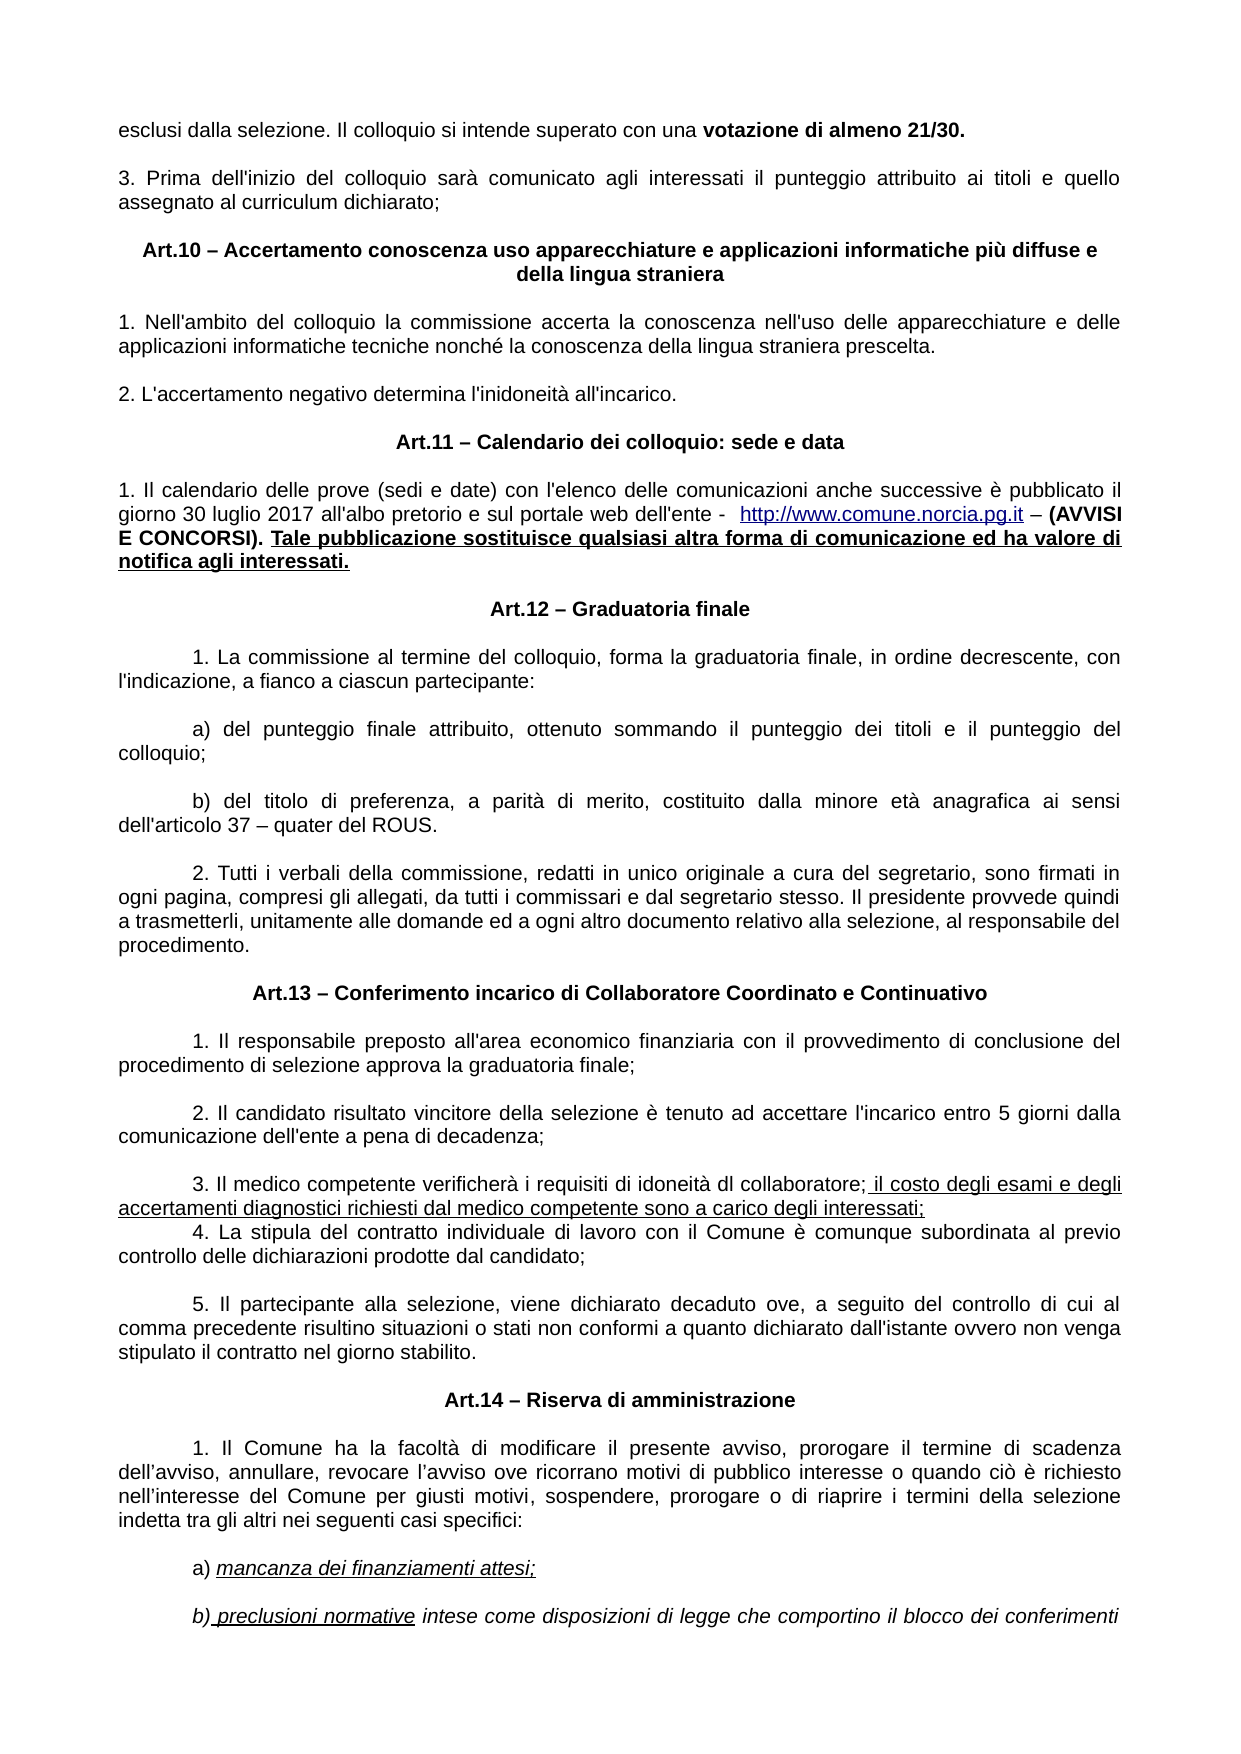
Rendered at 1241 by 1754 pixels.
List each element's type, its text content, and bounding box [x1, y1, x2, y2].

text Art.12 – Graduatoria finale [118, 597, 1122, 621]
text Art.10 – Accertamento conoscenza uso apparecchiature e applicazioni informatiche più diffuse e della lingua straniera [118, 238, 1122, 286]
text 1. Il responsabile preposto all'area economico finanziaria con il provvedimento di conclusione del procedimento di selezione approva la graduatoria finale; [118, 1028, 1122, 1076]
text Art.13 – Conferimento incarico di Collaboratore Coordinato e Continuativo [118, 981, 1122, 1004]
text a) mancanza dei finanziamenti attesi; [118, 1556, 1122, 1579]
text 2. Tutti i verbali della commissione, redatti in unico originale a cura del segretario, sono firmati in ogni pagina, compresi gli allegati, da tutti i commissari e dal segretario stesso. Il presidente provvede quindi a trasmetterli, unitamente alle domande ed a ogni altro documento relativo alla selezione, al responsabile del procedimento. [118, 861, 1122, 957]
text b) preclusioni normative intese come disposizioni di legge che comportino il blocco dei conferimenti [118, 1603, 1122, 1627]
text 4. La stipula del contratto individuale di lavoro con il Comune è comunque subordinata al previo controllo delle dichiarazioni prodotte dal candidato; [118, 1220, 1122, 1268]
text esclusi dalla selezione. Il colloquio si intende superato con una votazione di almeno 21/30. [118, 118, 1122, 142]
text 2. L'accertamento negativo determina l'inidoneità all'incarico. [118, 382, 1122, 406]
text 2. Il candidato risultato vincitore della selezione è tenuto ad accettare l'incarico entro 5 giorni dalla comunicazione dell'ente a pena di decadenza; [118, 1100, 1122, 1148]
text 1. Il Comune ha la facoltà di modificare il presente avviso, prorogare il termine di scadenza dell’avviso, annullare, revocare l’avviso ove ricorrano motivi di pubblico interesse o quando ciò è richiesto nell’interesse del Comune per giusti motivi, sospendere, prorogare o di riaprire i termini della selezione indetta tra gli altri nei seguenti casi specifici: [118, 1436, 1122, 1532]
text 3. Prima dell'inizio del colloquio sarà comunicato agli interessati il punteggio attribuito ai titoli e quello assegnato al curriculum dichiarato; [118, 166, 1122, 214]
text 3. Il medico competente verificherà i requisiti di idoneità dl collaboratore; il costo degli esami e degli accertamenti diagnostici richiesti dal medico competente sono a carico degli interessati; [118, 1172, 1122, 1220]
text b) del titolo di preferenza, a parità di merito, costituito dalla minore età anagrafica ai sensi dell'articolo 37 – quater del ROUS. [118, 789, 1122, 837]
text Art.14 – Riserva di amministrazione [118, 1388, 1122, 1412]
text 1. Nell'ambito del colloquio la commissione accerta la conoscenza nell'uso delle apparecchiature e delle applicazioni informatiche tecniche nonché la conoscenza della lingua straniera prescelta. [118, 310, 1122, 358]
text Art.11 – Calendario dei colloquio: sede e data [118, 429, 1122, 453]
text 1. La commissione al termine del colloquio, forma la graduatoria finale, in ordine decrescente, con l'indicazione, a fianco a ciascun partecipante: [118, 645, 1122, 693]
text 1. Il calendario delle prove (sedi e date) con l'elenco delle comunicazioni anche successive è pubblicato il giorno 30 luglio 2017 all'albo pretorio e sul portale web dell'ente - http://www.comune.norcia.pg.it – (AVVISI E CONCORSI). Tale pubblicazione sostituisce qualsiasi altra forma di comunicazione ed ha valore di notifica agli interessati. [118, 477, 1122, 573]
text a) del punteggio finale attribuito, ottenuto sommando il punteggio dei titoli e il punteggio del colloquio; [118, 717, 1122, 765]
text 5. Il partecipante alla selezione, viene dichiarato decaduto ove, a seguito del controllo di cui al comma precedente risultino situazioni o stati non conformi a quanto dichiarato dall'istante ovvero non venga stipulato il contratto nel giorno stabilito. [118, 1292, 1122, 1364]
